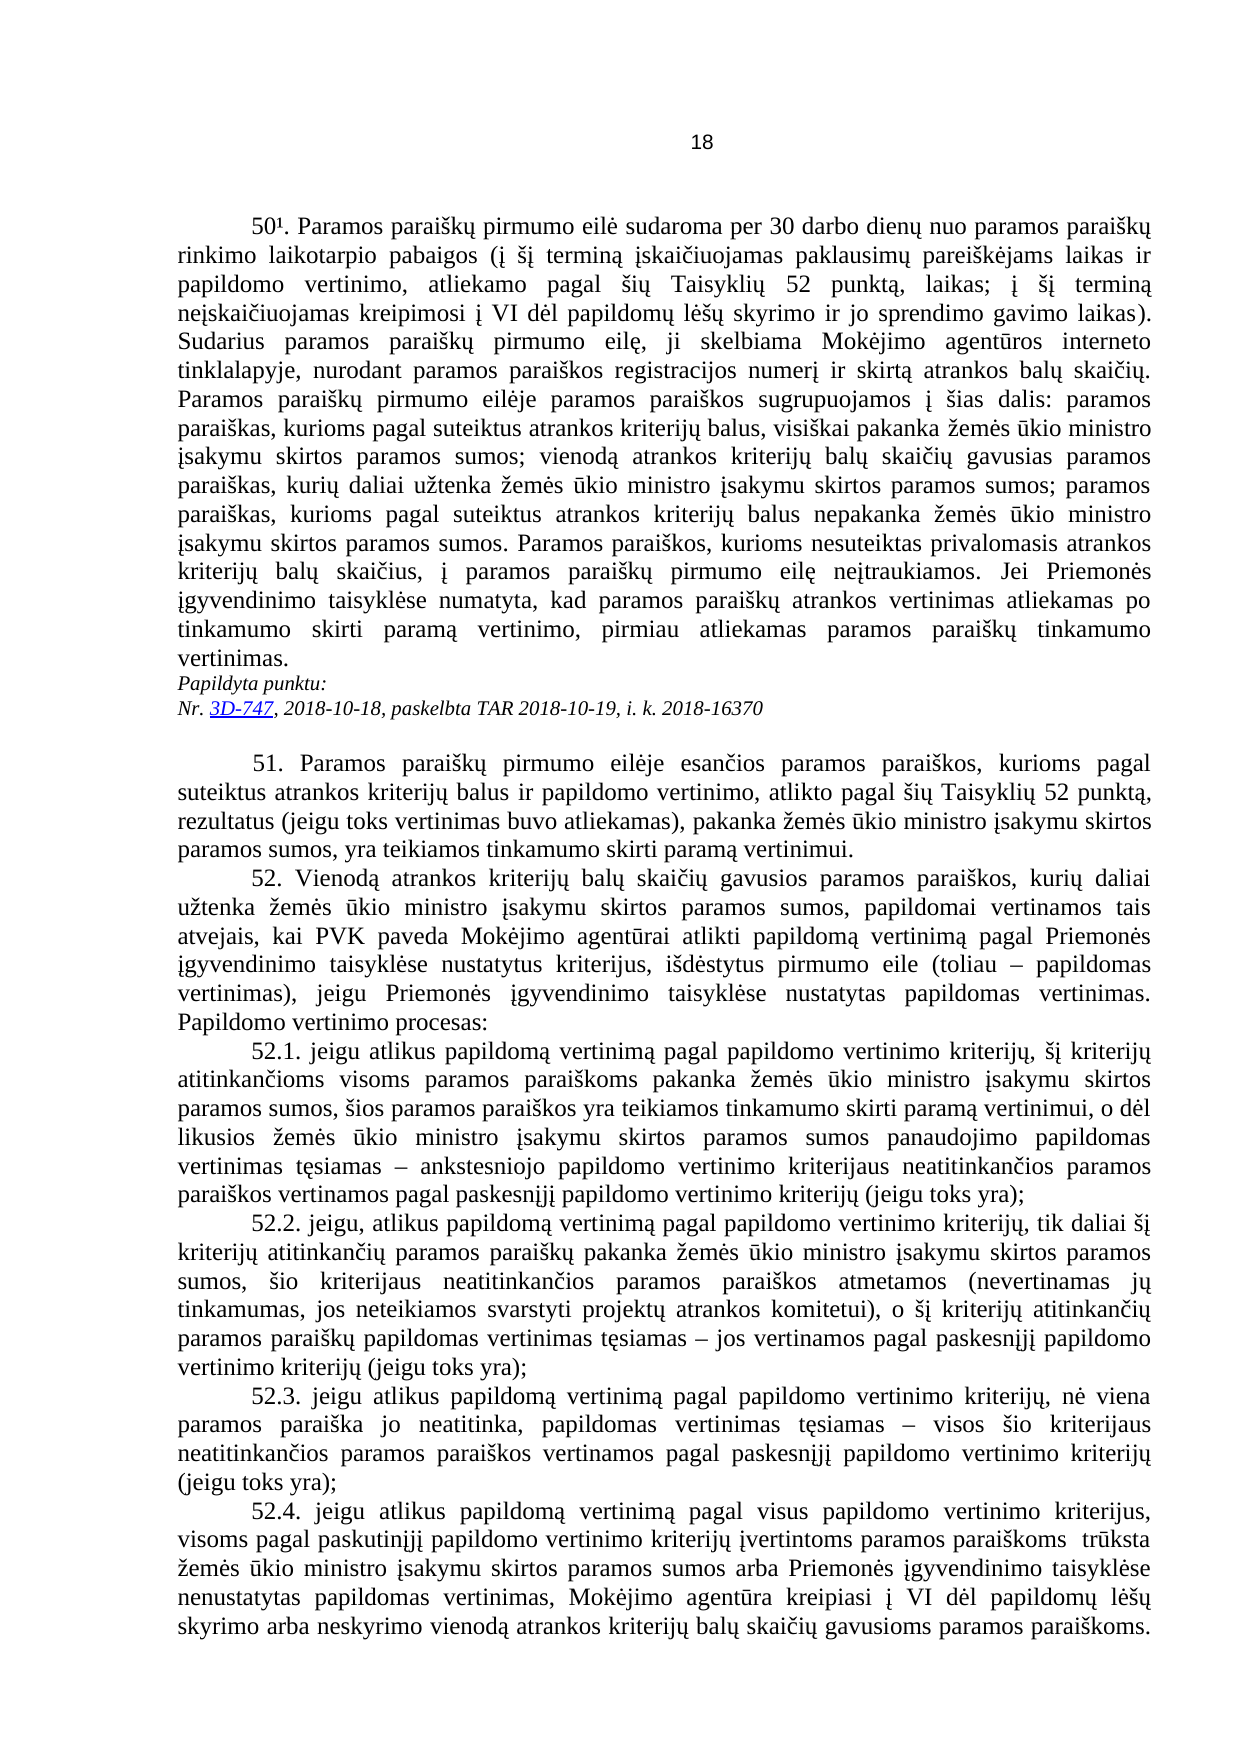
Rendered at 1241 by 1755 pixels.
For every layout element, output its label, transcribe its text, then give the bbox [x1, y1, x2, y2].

text 52.2. jeigu, atlikus papildomą vertinimą pagal papildomo vertinimo kriterijų, tik daliai šį kriterijų atitinkančių paramos paraiškų pakanka žemės ūkio ministro įsakymu skirtos paramos sumos, šio kriterijaus neatitinkančios paramos paraiškos atmetamos (nevertinamas jų tinkamumas, jos neteikiamos svarstyti projektų atrankos komitetui), o šį kriterijų atitinkančių paramos paraiškų papildomas vertinimas tęsiamas – jos vertinamos pagal paskesnįjį papildomo vertinimo kriterijų (jeigu toks yra); [177, 1208, 1152, 1381]
text Papildyta punktu: [177, 671, 1152, 695]
text Nr. 3D-747, 2018-10-18, paskelbta TAR 2018-10-19, i. k. 2018-16370 [177, 695, 1152, 719]
text 52.3. jeigu atlikus papildomą vertinimą pagal papildomo vertinimo kriterijų, nė viena paramos paraiška jo neatitinka, papildomas vertinimas tęsiamas – visos šio kriterijaus neatitinkančios paramos paraiškos vertinamos pagal paskesnįjį papildomo vertinimo kriterijų (jeigu toks yra); [177, 1381, 1152, 1496]
text 52.1. jeigu atlikus papildomą vertinimą pagal papildomo vertinimo kriterijų, šį kriterijų atitinkančioms visoms paramos paraiškoms pakanka žemės ūkio ministro įsakymu skirtos paramos sumos, šios paramos paraiškos yra teikiamos tinkamumo skirti paramą vertinimui, o dėl likusios žemės ūkio ministro įsakymu skirtos paramos sumos panaudojimo papildomas vertinimas tęsiamas – ankstesniojo papildomo vertinimo kriterijaus neatitinkančios paramos paraiškos vertinamos pagal paskesnįjį papildomo vertinimo kriterijų (jeigu toks yra); [177, 1036, 1152, 1208]
text 50¹. Paramos paraiškų pirmumo eilė sudaroma per 30 darbo dienų nuo paramos paraiškų rinkimo laikotarpio pabaigos (į šį terminą įskaičiuojamas paklausimų pareiškėjams laikas ir papildomo vertinimo, atliekamo pagal šių Taisyklių 52 punktą, laikas; į šį terminą neįskaičiuojamas kreipimosi į VI dėl papildomų lėšų skyrimo ir jo sprendimo gavimo laikas). Sudarius paramos paraiškų pirmumo eilę, ji skelbiama Mokėjimo agentūros interneto tinklalapyje, nurodant paramos paraiškos registracijos numerį ir skirtą atrankos balų skaičių. Paramos paraiškų pirmumo eilėje paramos paraiškos sugrupuojamos į šias dalis: paramos paraiškas, kurioms pagal suteiktus atrankos kriterijų balus, visiškai pakanka žemės ūkio ministro įsakymu skirtos paramos sumos; vienodą atrankos kriterijų balų skaičių gavusias paramos paraiškas, kurių daliai užtenka žemės ūkio ministro įsakymu skirtos paramos sumos; paramos paraiškas, kurioms pagal suteiktus atrankos kriterijų balus nepakanka žemės ūkio ministro įsakymu skirtos paramos sumos. Paramos paraiškos, kurioms nesuteiktas privalomasis atrankos kriterijų balų skaičius, į paramos paraiškų pirmumo eilę neįtraukiamos. Jei Priemonės įgyvendinimo taisyklėse numatyta, kad paramos paraiškų atrankos vertinimas atliekamas po tinkamumo skirti paramą vertinimo, pirmiau atliekamas paramos paraiškų tinkamumo vertinimas. [177, 211, 1152, 671]
text 51. Paramos paraiškų pirmumo eilėje esančios paramos paraiškos, kurioms pagal suteiktus atrankos kriterijų balus ir papildomo vertinimo, atlikto pagal šių Taisyklių 52 punktą, rezultatus (jeigu toks vertinimas buvo atliekamas), pakanka žemės ūkio ministro įsakymu skirtos paramos sumos, yra teikiamos tinkamumo skirti paramą vertinimui. [177, 748, 1152, 863]
text 52.4. jeigu atlikus papildomą vertinimą pagal visus papildomo vertinimo kriterijus, visoms pagal paskutinįjį papildomo vertinimo kriterijų įvertintoms paramos paraiškoms trūksta žemės ūkio ministro įsakymu skirtos paramos sumos arba Priemonės įgyvendinimo taisyklėse nenustatytas papildomas vertinimas, Mokėjimo agentūra kreipiasi į VI dėl papildomų lėšų skyrimo arba neskyrimo vienodą atrankos kriterijų balų skaičių gavusioms paramos paraiškoms. [177, 1496, 1152, 1639]
text 52. Vienodą atrankos kriterijų balų skaičių gavusios paramos paraiškos, kurių daliai užtenka žemės ūkio ministro įsakymu skirtos paramos sumos, papildomai vertinamos tais atvejais, kai PVK paveda Mokėjimo agentūrai atlikti papildomą vertinimą pagal Priemonės įgyvendinimo taisyklėse nustatytus kriterijus, išdėstytus pirmumo eile (toliau – papildomas vertinimas), jeigu Priemonės įgyvendinimo taisyklėse nustatytas papildomas vertinimas. Papildomo vertinimo procesas: [177, 863, 1152, 1036]
